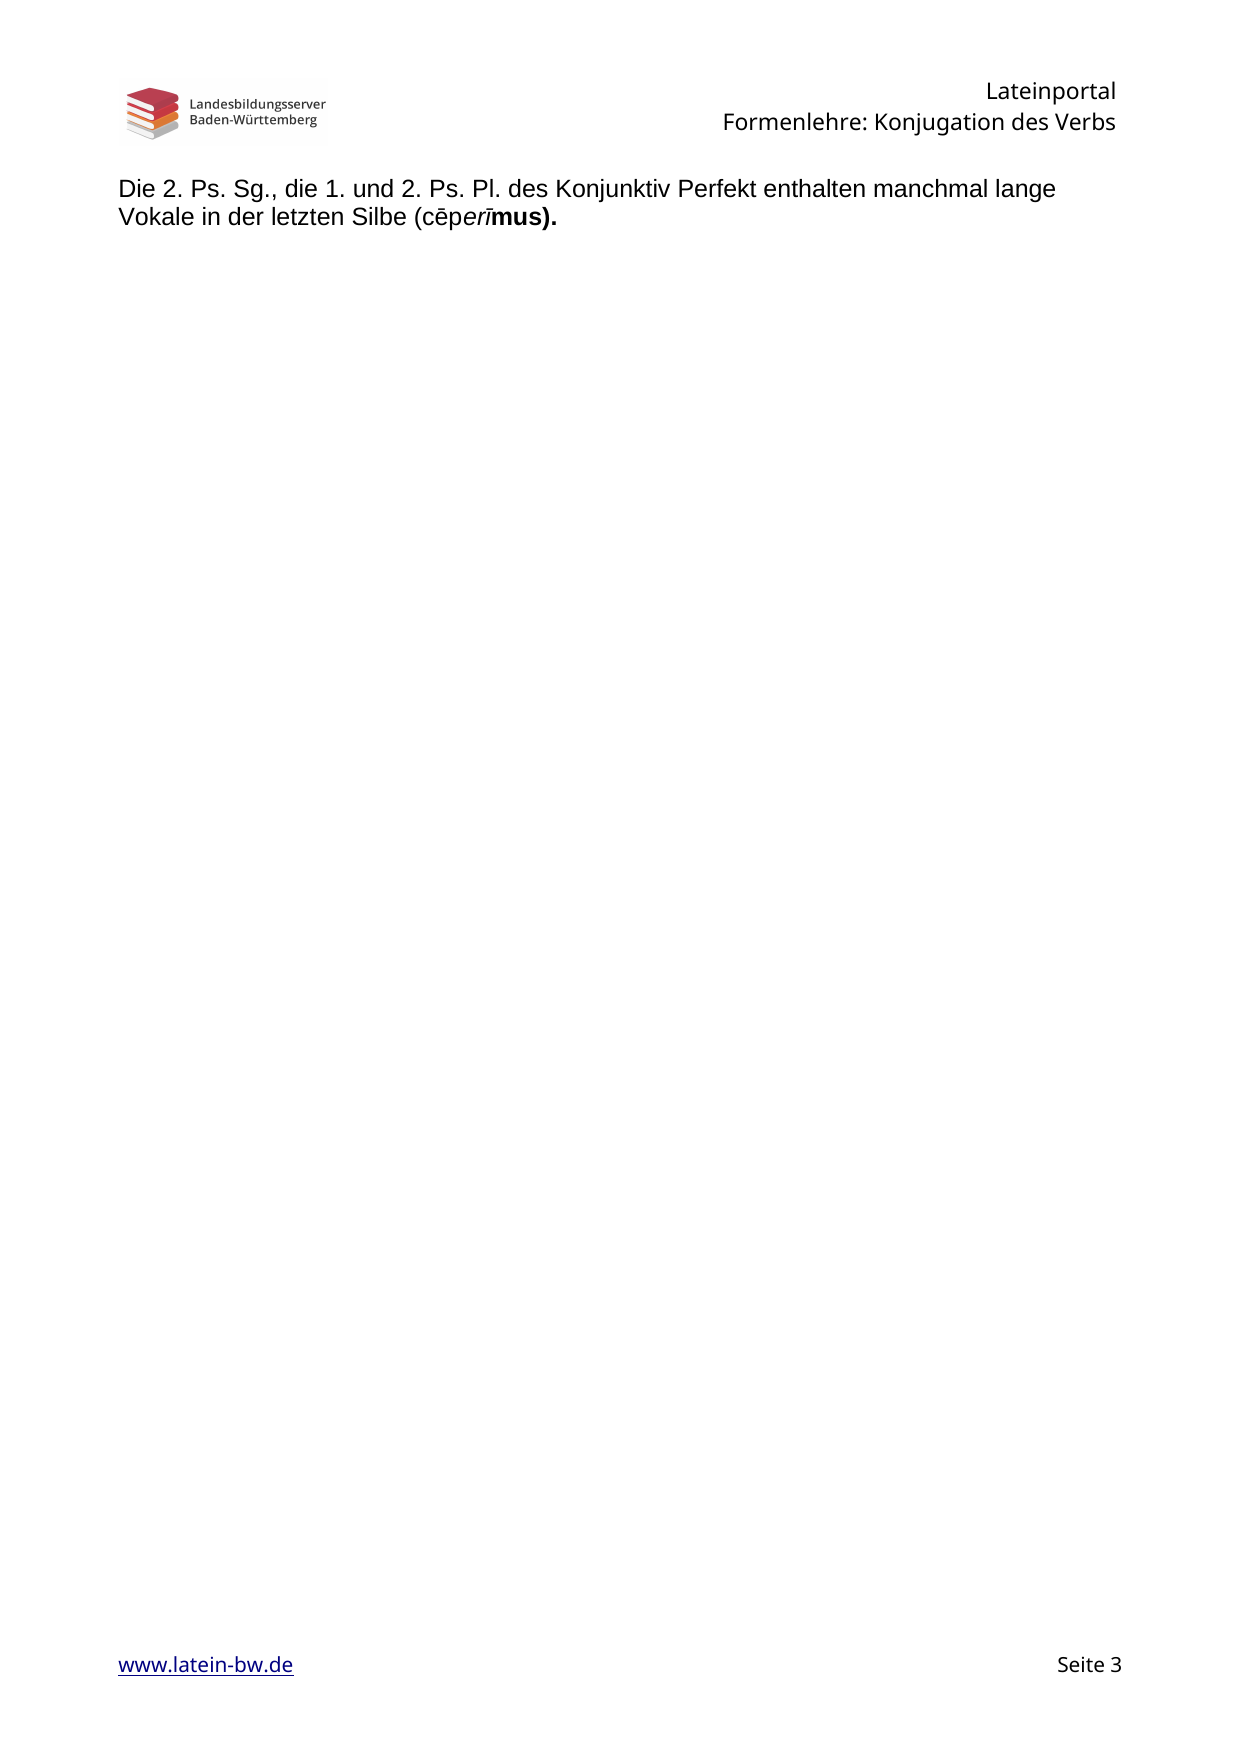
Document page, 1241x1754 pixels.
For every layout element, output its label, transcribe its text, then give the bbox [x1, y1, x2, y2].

text Die 2. Ps. Sg., die 1. und 2. Ps. Pl. des Konjunktiv Perfekt enthalten manchmal lange Vokale in der letzten Silbe (cēperīmus). [118, 173, 1122, 231]
picture [118, 78, 329, 146]
